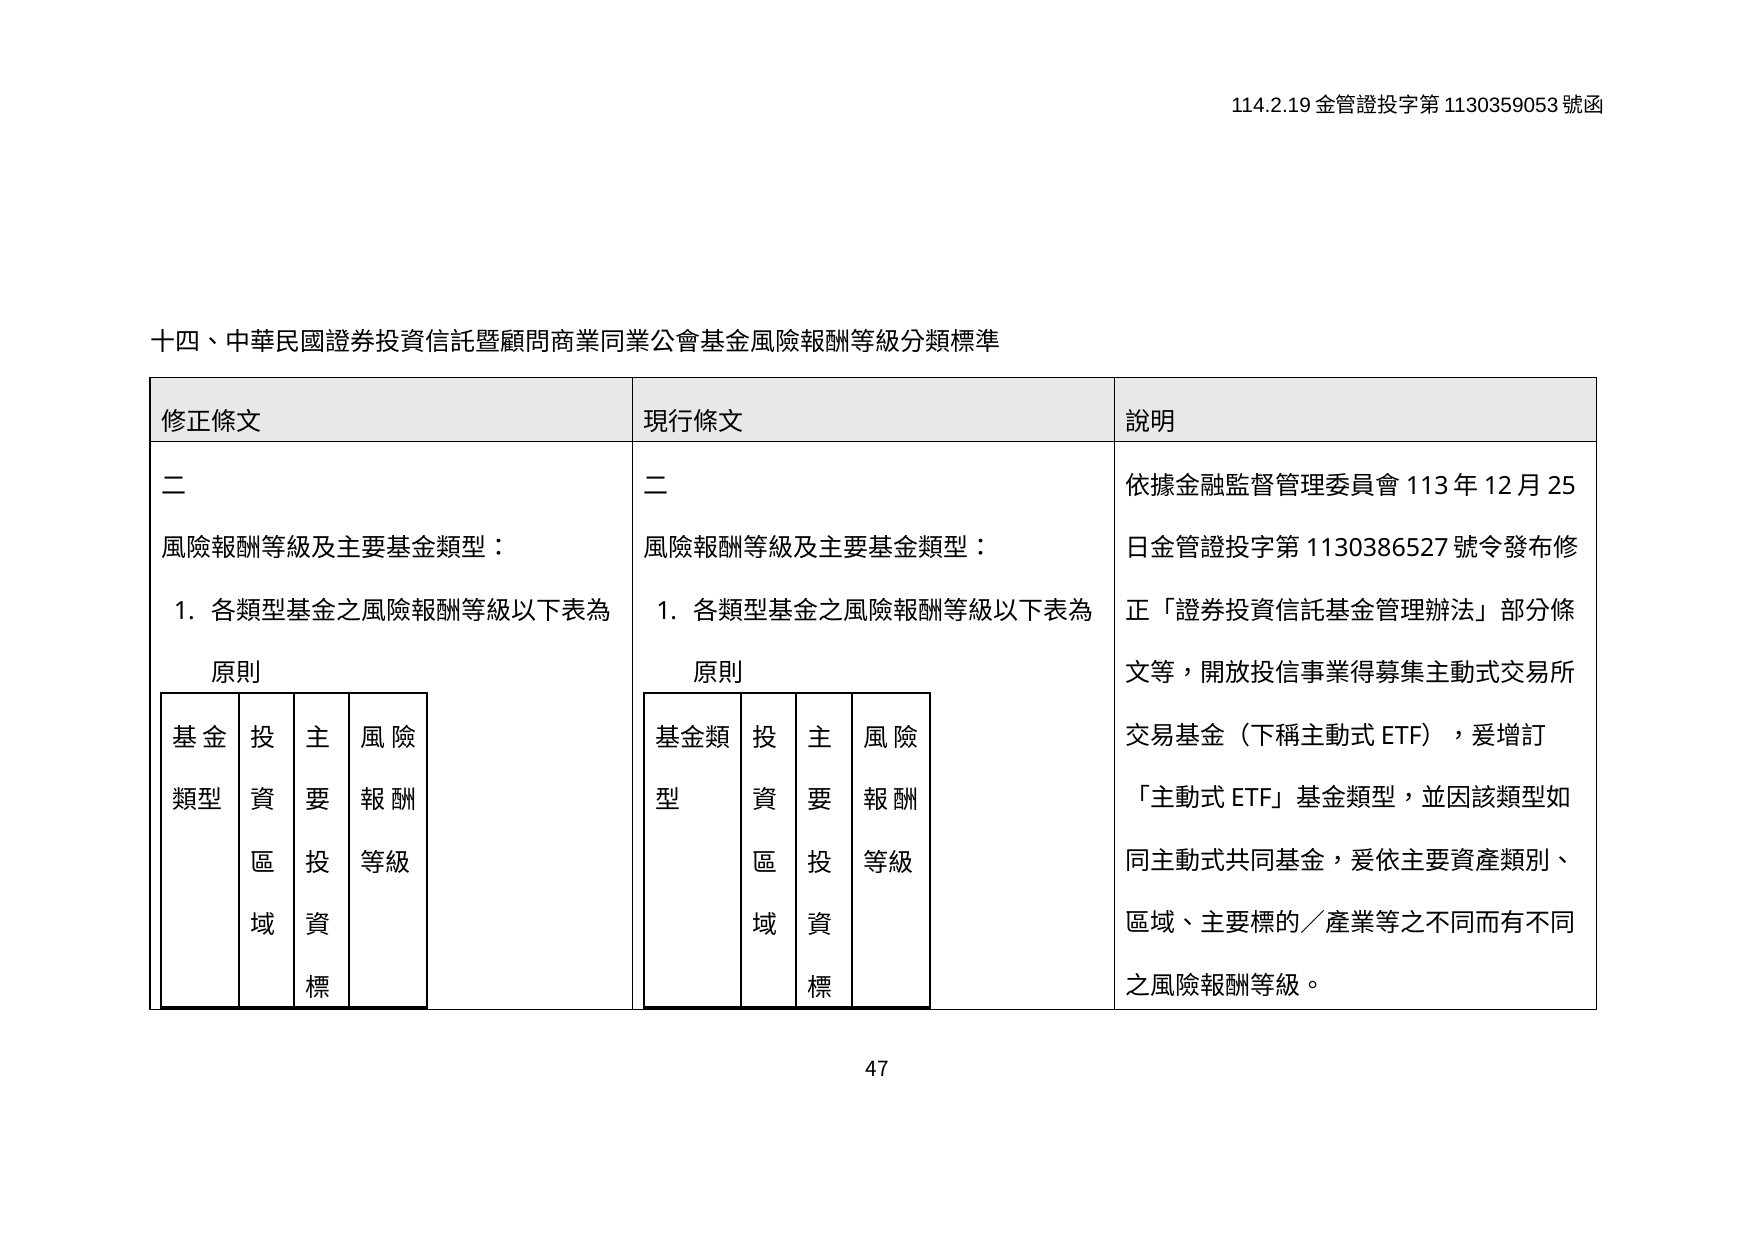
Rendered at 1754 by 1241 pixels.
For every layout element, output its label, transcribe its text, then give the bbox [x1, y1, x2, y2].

table_header 投資區域 [742, 694, 795, 1006]
table_cell 二 風險報酬等級及主要基金類型： 各類型基金之風險報酬等級以下表為原則 [151, 442, 632, 1008]
table_header 主要投資標 [797, 694, 851, 1006]
table_header 修正條文 [151, 378, 632, 441]
table_cell 二 風險報酬等級及主要基金類型： 各類型基金之風險報酬等級以下表為原則 [633, 442, 1114, 1008]
table_header 基金類型 [645, 694, 740, 1006]
table_header 現行條文 [633, 378, 1114, 441]
table_header 主要投資標 [295, 694, 348, 1006]
table_header 風險報酬等級 [350, 694, 426, 1006]
table_header 風險報酬等級 [853, 694, 929, 1006]
text 十四、中華民國證券投資信託暨顧問商業同業公會基金風險報酬等級分類標準 [150, 298, 1604, 361]
table_header 說明 [1115, 378, 1596, 441]
table_header 投資區域 [240, 694, 293, 1006]
table_header 基金類型 [162, 694, 238, 1006]
table_cell 依據金融監督管理委員會113年12月25日金管證投字第1130386527號令發布修正「證券投資信託基金管理辦法」部分條文等，開放投信事業得募集主動式交易所交易基金（下稱主動式ETF），爰增訂「主動式ETF」基金類型，並因該類型如同主動式共同基金，爰依主要資產類別、區域、主要標的／產業等之不同而有不同之風險報酬等級。 [1115, 442, 1596, 1008]
